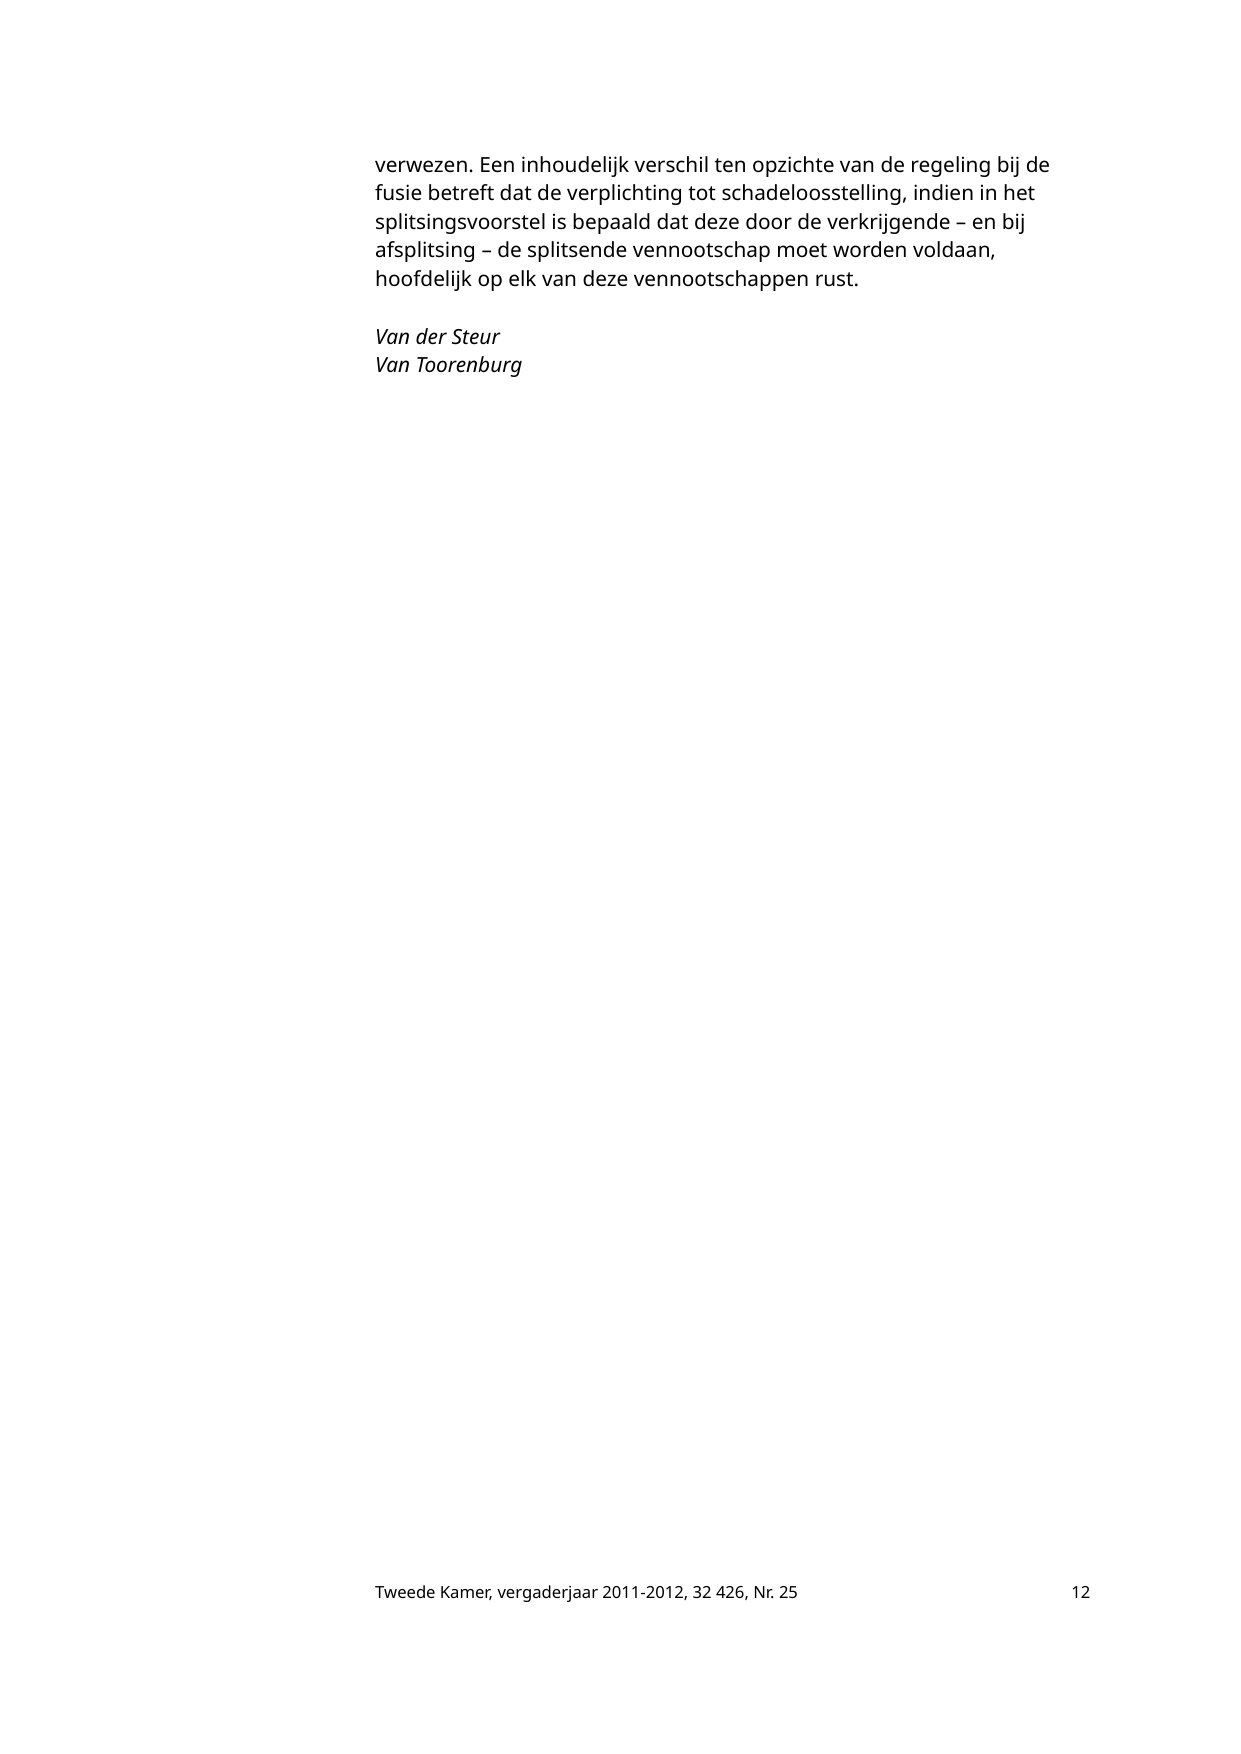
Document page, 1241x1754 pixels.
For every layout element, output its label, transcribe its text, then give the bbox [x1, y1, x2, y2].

text verwezen. Een inhoudelijk verschil ten opzichte van de regeling bij de fusie betreft dat de verplichting tot schadeloosstelling, indien in het splitsingsvoorstel is bepaald dat deze door de verkrijgende – en bij afsplitsing – de splitsende vennootschap moet worden voldaan, hoofdelijk op elk van deze vennootschappen rust. [375, 150, 1090, 292]
text Van der Steur [375, 322, 1090, 351]
text Van Toorenburg [375, 351, 1090, 379]
